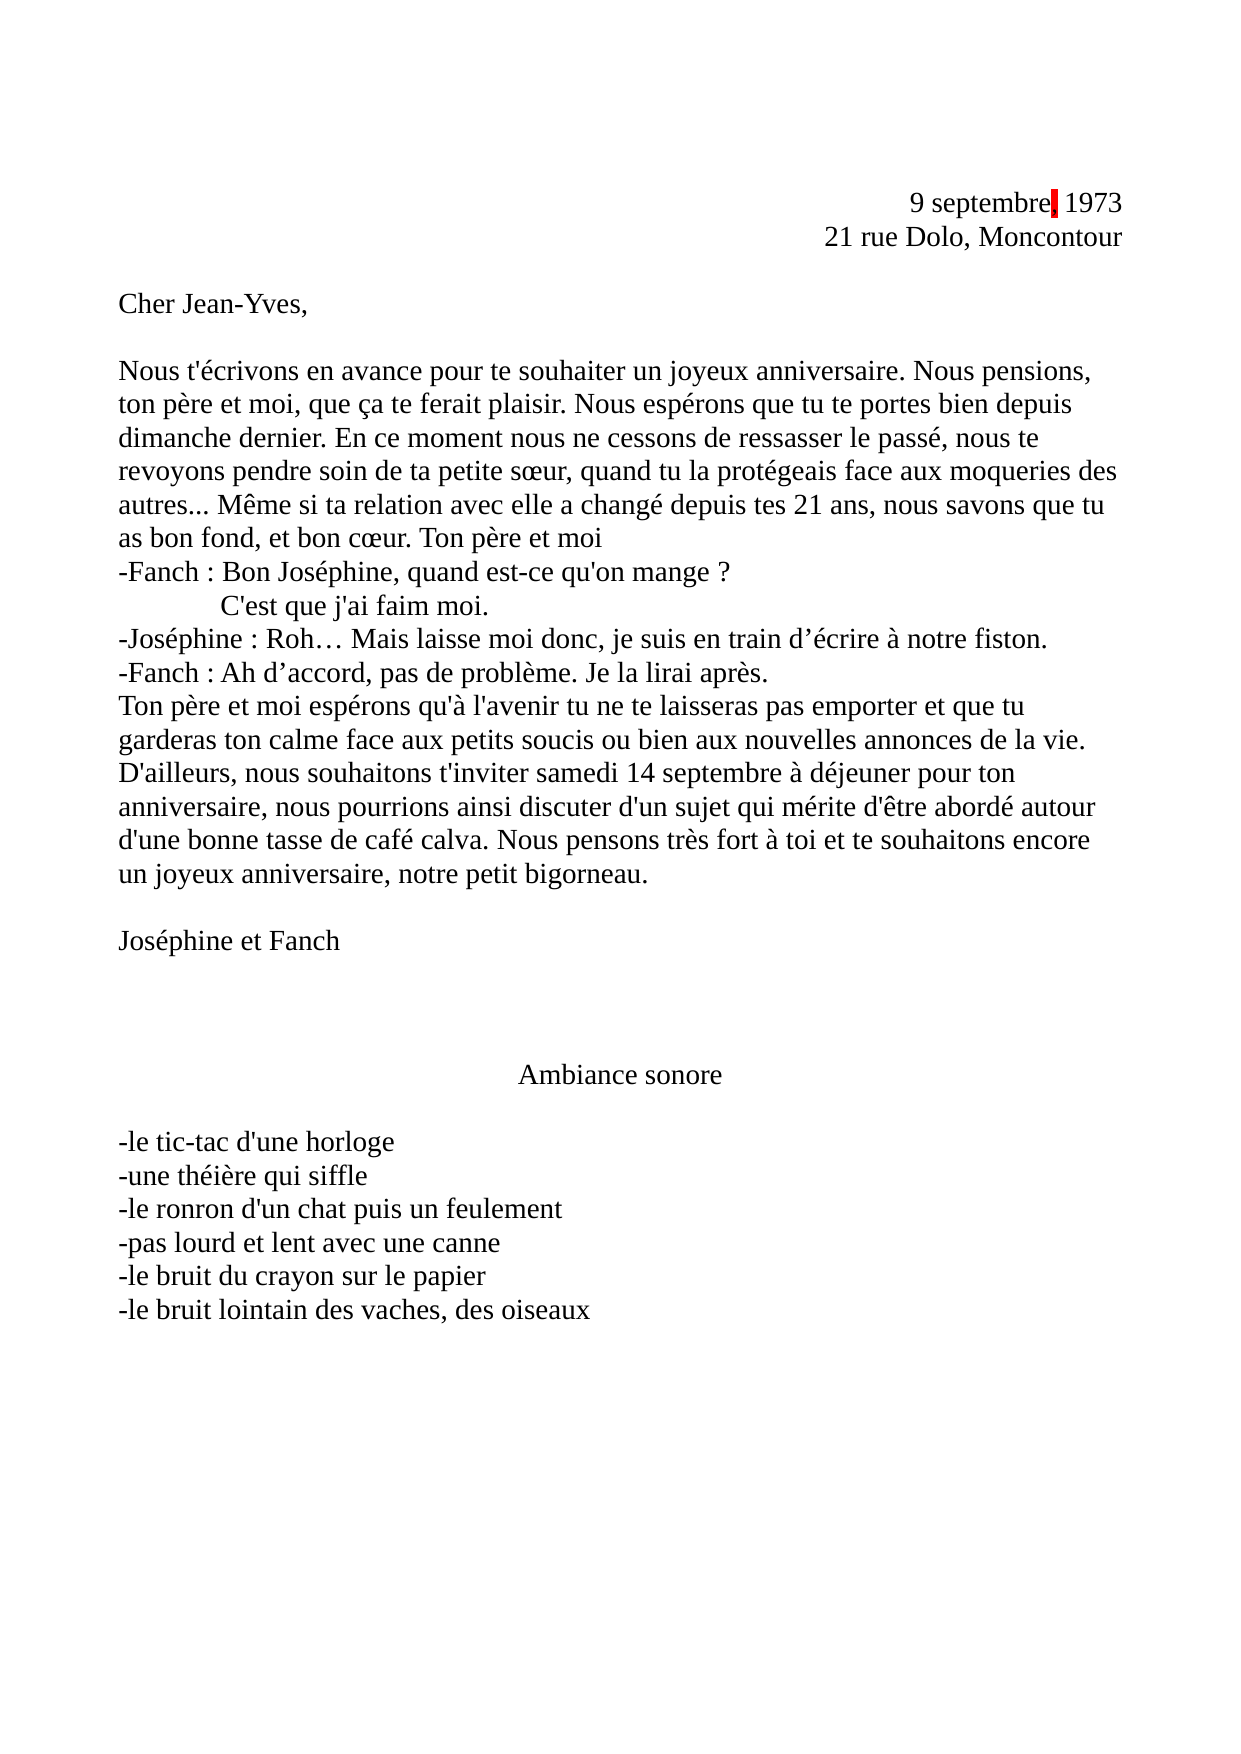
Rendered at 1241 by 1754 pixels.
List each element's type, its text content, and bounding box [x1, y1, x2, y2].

text -Fanch : Ah d’accord, pas de problème. Je la lirai après. [118, 655, 1122, 688]
text C'est que j'ai faim moi. [118, 588, 1122, 621]
text Cher Jean-Yves, [118, 286, 1122, 319]
text Nous t'écrivons en avance pour te souhaiter un joyeux anniversaire. Nous pensions, ton père et moi, que ça te ferait plaisir. Nous espérons que tu te portes bien depuis dimanche dernier. En ce moment nous ne cessons de ressasser le passé, nous te revoyons pendre soin de ta petite sœur, quand tu la protégeais face aux moqueries des autres... Même si ta relation avec elle a changé depuis tes 21 ans, nous savons que tu as bon fond, et bon cœur. Ton père et moi [118, 353, 1122, 554]
text -le ronron d'un chat puis un feulement [118, 1191, 1122, 1225]
text -pas lourd et lent avec une canne [118, 1225, 1122, 1258]
text -Fanch : Bon Joséphine, quand est-ce qu'on mange ? [118, 554, 1122, 588]
text Ambiance sonore [118, 1057, 1122, 1091]
text 21 rue Dolo, Moncontour [118, 219, 1122, 252]
text Joséphine et Fanch [118, 923, 1122, 957]
text -le tic-tac d'une horloge [118, 1124, 1122, 1158]
text -une théière qui siffle [118, 1158, 1122, 1191]
text -Joséphine : Roh… Mais laisse moi donc, je suis en train d’écrire à notre fiston. [118, 621, 1122, 655]
text 9 septembre, 1973 [118, 185, 1122, 219]
text -le bruit lointain des vaches, des oiseaux [118, 1292, 1122, 1326]
text -le bruit du crayon sur le papier [118, 1258, 1122, 1292]
text Ton père et moi espérons qu'à l'avenir tu ne te laisseras pas emporter et que tu garderas ton calme face aux petits soucis ou bien aux nouvelles annonces de la vie. D'ailleurs, nous souhaitons t'inviter samedi 14 septembre à déjeuner pour ton anniversaire, nous pourrions ainsi discuter d'un sujet qui mérite d'être abordé autour d'une bonne tasse de café calva. Nous pensons très fort à toi et te souhaitons encore un joyeux anniversaire, notre petit bigorneau. [118, 688, 1122, 889]
